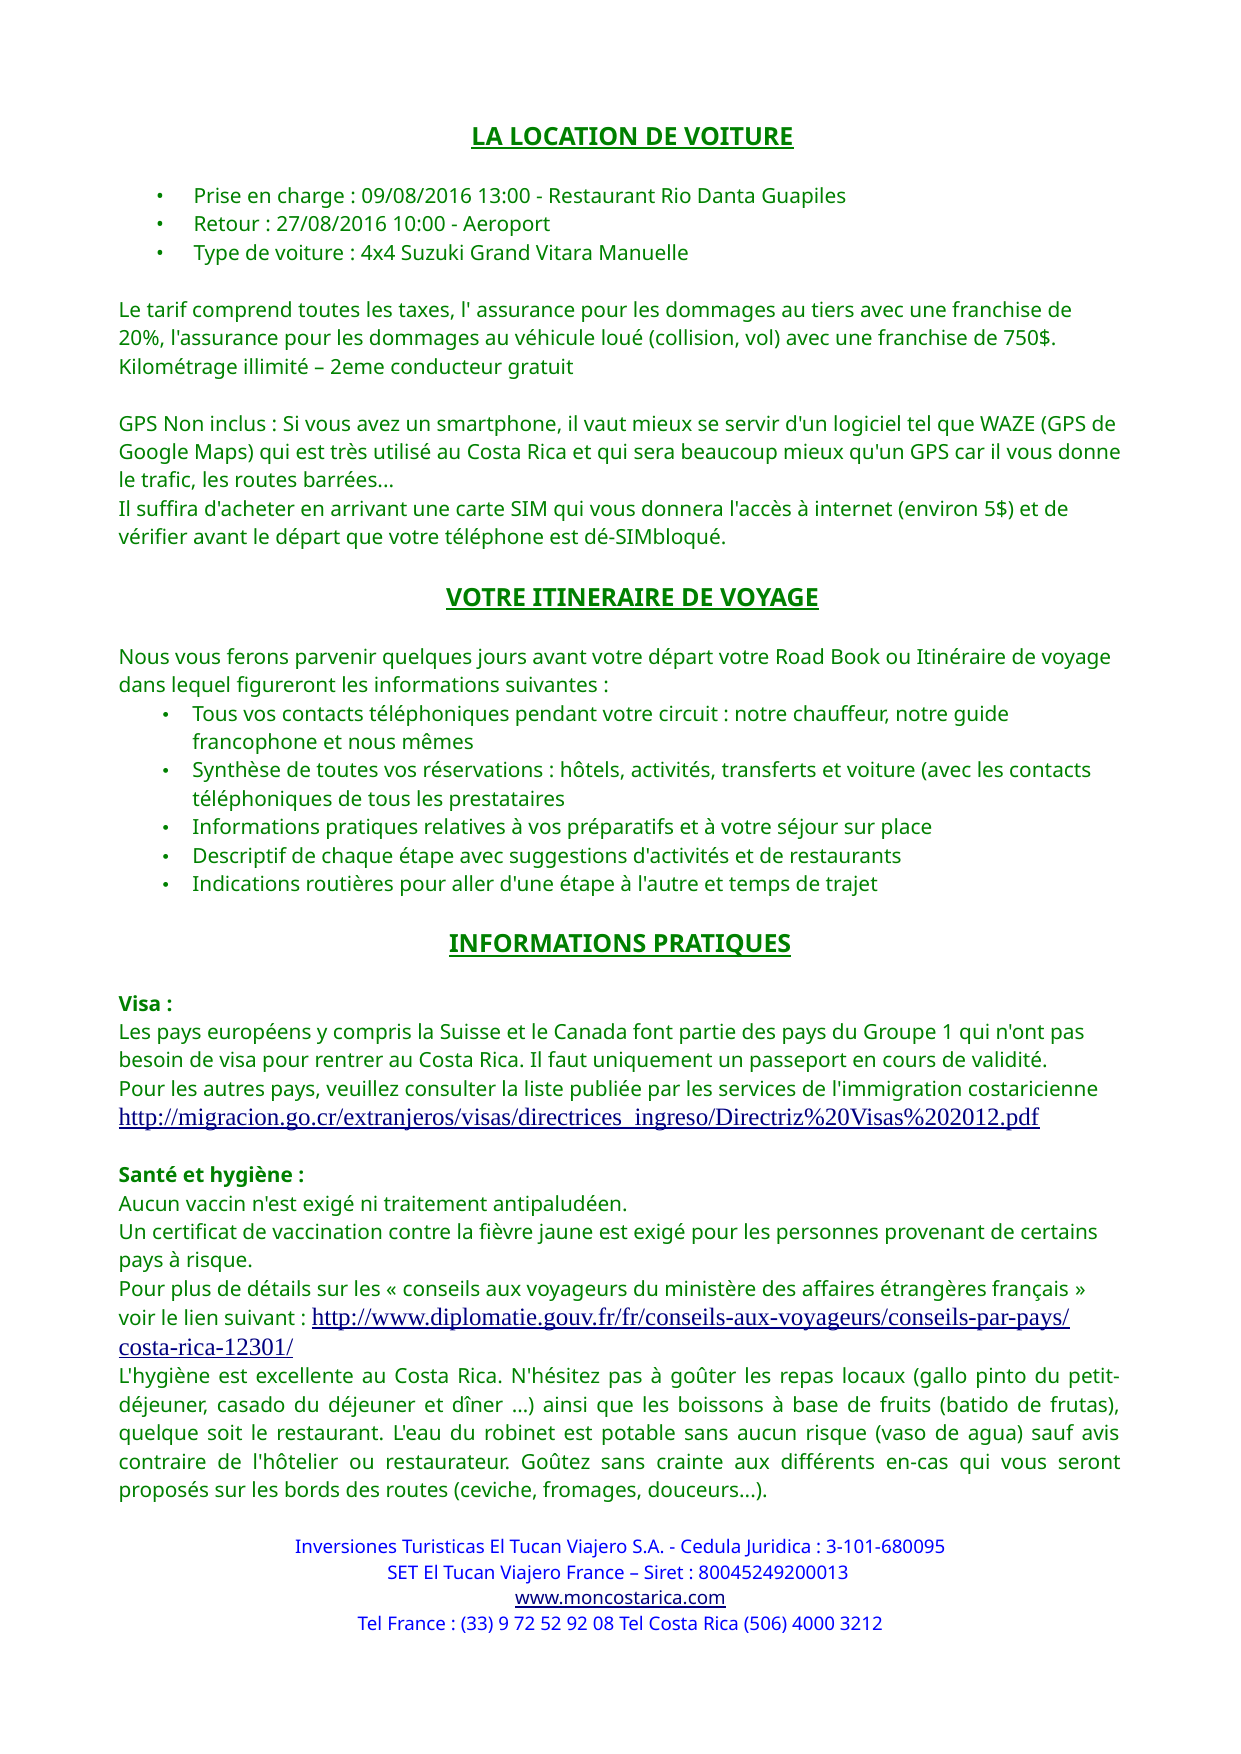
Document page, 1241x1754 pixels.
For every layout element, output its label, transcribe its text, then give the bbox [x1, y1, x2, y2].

text GPS Non inclus : Si vous avez un smartphone, il vaut mieux se servir d'un logiciel tel que WAZE (GPS de Google Maps) qui est très utilisé au Costa Rica et qui sera beaucoup mieux qu'un GPS car il vous donne le trafic, les routes barrées... Il suffira d'acheter en arrivant une carte SIM qui vous donnera l'accès à internet (environ 5$) et de vérifier avant le départ que votre téléphone est dé-SIMbloqué. [118, 409, 1122, 551]
list Prise en charge : 09/08/2016 13:00 - Restaurant Rio Danta Guapiles [156, 181, 1122, 209]
text Nous vous ferons parvenir quelques jours avant votre départ votre Road Book ou Itinéraire de voyage dans lequel figureront les informations suivantes : [118, 642, 1146, 699]
text Pour les autres pays, veuillez consulter la liste publiée par les services de l'immigration costaricienne [118, 1074, 1122, 1102]
list Informations pratiques relatives à vos préparatifs et à votre séjour sur place [162, 812, 1122, 841]
text Santé et hygiène : Aucun vaccin n'est exigé ni traitement antipaludéen. [118, 1160, 1122, 1217]
list Type de voiture : 4x4 Suzuki Grand Vitara Manuelle [156, 238, 1122, 266]
text Le tarif comprend toutes les taxes, l' assurance pour les dommages au tiers avec une franchise de 20%, l'assurance pour les dommages au véhicule loué (collision, vol) avec une franchise de 750$. [118, 295, 1122, 352]
text LA LOCATION DE VOITURE [118, 118, 1146, 152]
list Retour : 27/08/2016 10:00 - Aeroport [156, 209, 1122, 238]
text L'hygiène est excellente au Costa Rica. N'hésitez pas à goûter les repas locaux (gallo pinto du petit-déjeuner, casado du déjeuner et dîner …) ainsi que les boissons à base de fruits (batido de frutas), quelque soit le restaurant. L'eau du robinet est potable sans aucun risque (vaso de agua) sauf avis contraire de l'hôtelier ou restaurateur. Goûtez sans crainte aux différents en-cas qui vous seront proposés sur les bords des routes (ceviche, fromages, douceurs...). [118, 1361, 1122, 1504]
text VOTRE ITINERAIRE DE VOYAGE [118, 579, 1146, 613]
text Visa : [118, 989, 1122, 1017]
list Tous vos contacts téléphoniques pendant votre circuit : notre chauffeur, notre guide francophone et nous mêmes [162, 699, 1122, 756]
list Synthèse de toutes vos réservations : hôtels, activités, transferts et voiture (avec les contacts téléphoniques de tous les prestataires [162, 756, 1122, 812]
text http://migracion.go.cr/extranjeros/visas/directrices_ingreso/Directriz%20Visas%202012.pdf [118, 1102, 1122, 1132]
text INFORMATIONS PRATIQUES [118, 926, 1122, 960]
text Kilométrage illimité – 2eme conducteur gratuit [118, 352, 1122, 380]
text Pour plus de détails sur les « conseils aux voyageurs du ministère des affaires étrangères français » voir le lien suivant : http://www.diplomatie.gouv.fr/fr/conseils-aux-voyageurs/conseils-par-pays/costa-rica-12301/ [118, 1274, 1122, 1361]
list Indications routières pour aller d'une étape à l'autre et temps de trajet [162, 869, 1122, 898]
text Les pays européens y compris la Suisse et le Canada font partie des pays du Groupe 1 qui n'ont pas besoin de visa pour rentrer au Costa Rica. Il faut uniquement un passeport en cours de validité. [118, 1017, 1122, 1074]
list Descriptif de chaque étape avec suggestions d'activités et de restaurants [162, 841, 1122, 869]
text Un certificat de vaccination contre la fièvre jaune est exigé pour les personnes provenant de certains pays à risque. [118, 1217, 1122, 1274]
